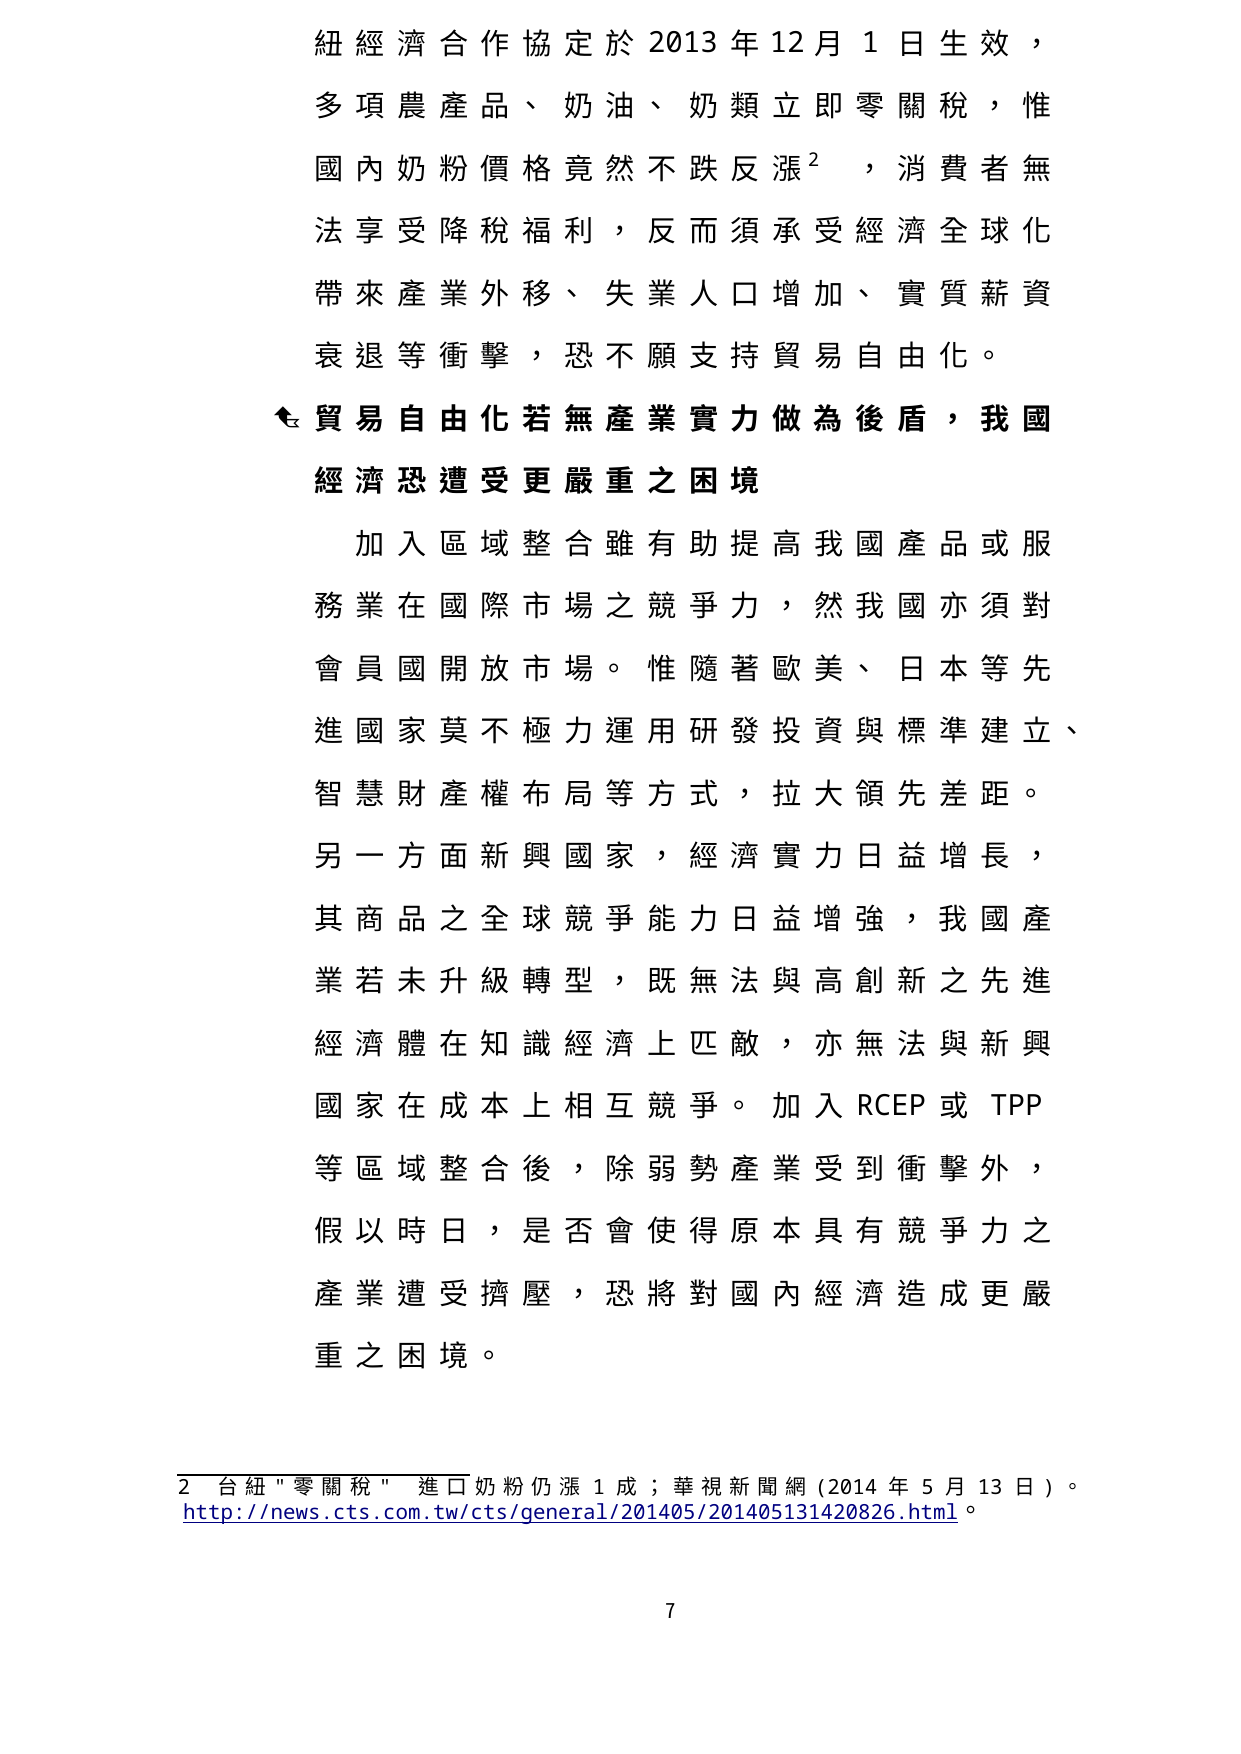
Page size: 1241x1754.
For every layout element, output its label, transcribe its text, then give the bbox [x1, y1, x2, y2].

text 紐經濟合作協定於2013年12月1日生效，多項農產品、奶油、奶類立即零關稅，惟國內奶粉價格竟然不跌反漲，消費者無法享受降稅福利，反而須承受經濟全球化帶來產業外移、失業人口增加、實質薪資衰退等衝擊，恐不願支持貿易自由化。 [271, 0, 1058, 375]
text 台紐"零關稅" 進口奶粉仍漲1成；華視新聞網(2014年5月13日)。http://news.cts.com.tw/cts/general/201405/201405131420826.html。 [177, 1475, 1063, 1525]
text 貿易自由化若無產業實力做為後盾，我國經濟恐遭受更嚴重之困境 [242, 375, 1058, 500]
text 加入區域整合雖有助提高我國產品或服務業在國際市場之競爭力，然我國亦須對會員國開放市場。惟隨著歐美、日本等先進國家莫不極力運用研發投資與標準建立、智慧財產權布局等方式，拉大領先差距。另一方面新興國家，經濟實力日益增長，其商品之全球競爭能力日益增強，我國產業若未升級轉型，既無法與高創新之先進經濟體在知識經濟上匹敵，亦無法與新興國家在成本上相互競爭。加入RCEP或TPP等區域整合後，除弱勢產業受到衝擊外，假以時日，是否會使得原本具有競爭力之產業遭受擠壓，恐將對國內經濟造成更嚴重之困境。 [271, 500, 1058, 1375]
